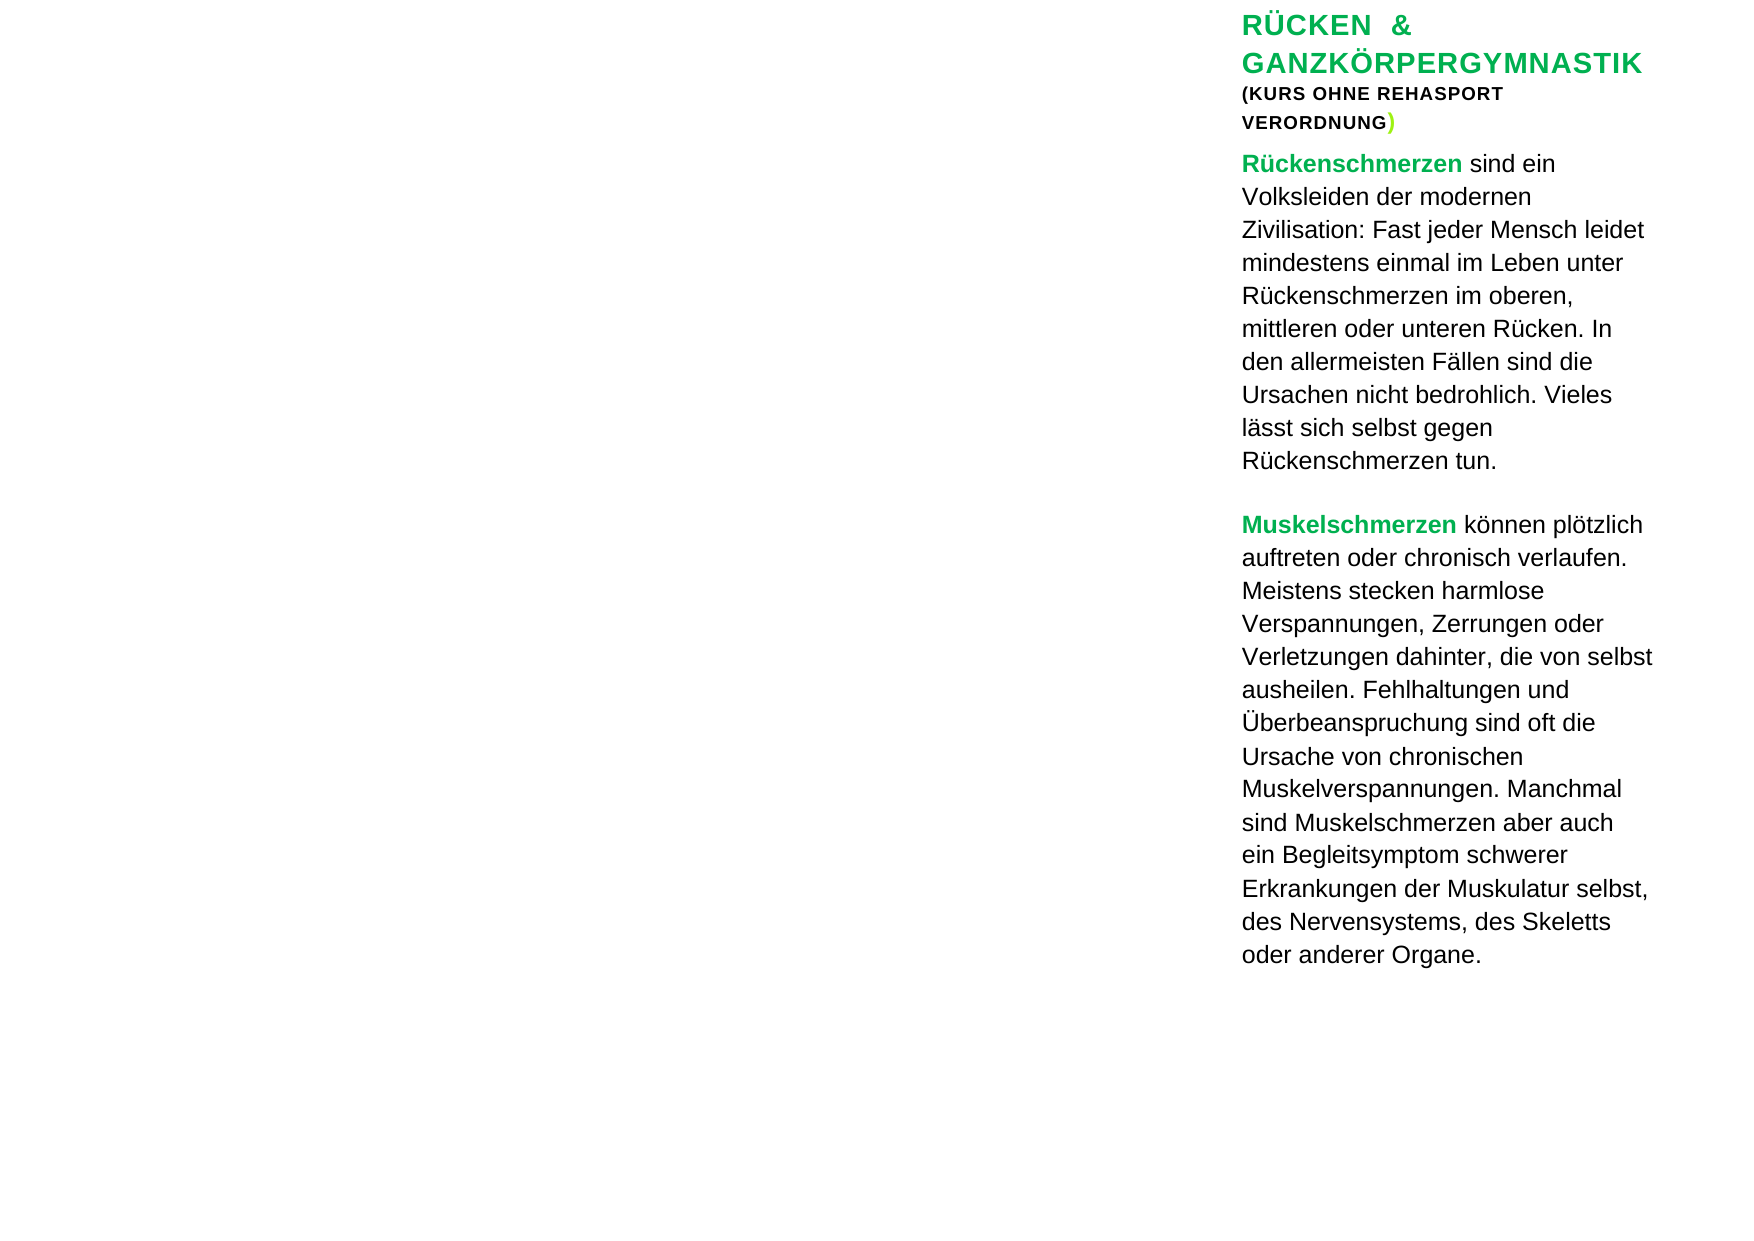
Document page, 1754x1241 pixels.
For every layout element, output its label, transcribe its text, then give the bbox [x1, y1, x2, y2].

table_cell [632, 59, 1212, 122]
table_cell [1213, 59, 1227, 122]
text Rückenschmerzen sind ein Volksleiden der modernen Zivilisation: Fast jeder Mensch leidet mindestens einmal im Leben unter Rückenschmerzen im oberen, mittleren oder unteren Rücken. In den allermeisten Fällen sind die Ursachen nicht bedrohlich. Vieles lässt sich selbst gegen Rückenschmerzen tun. [1242, 149, 1654, 475]
text Muskelschmerzen können plötzlich auftreten oder chronisch verlaufen. Meistens stecken harmlose Verspannungen, Zerrungen oder Verletzungen dahinter, die von selbst ausheilen. Fehlhaltungen und Überbeanspruchung sind oft die Ursache von chronischen Muskelverspannungen. Manchmal sind Muskelschmerzen aber auch ein Begleitsymptom schwerer Erkrankungen der Muskulatur selbst, des Nervensystems, des Skeletts oder anderer Organe. [1242, 510, 1654, 968]
table_cell [85, 59, 632, 122]
text Rücken & Ganzkörpergymnastik (Kurs ohne Rehasport Verordnung) [1242, 7, 1654, 134]
